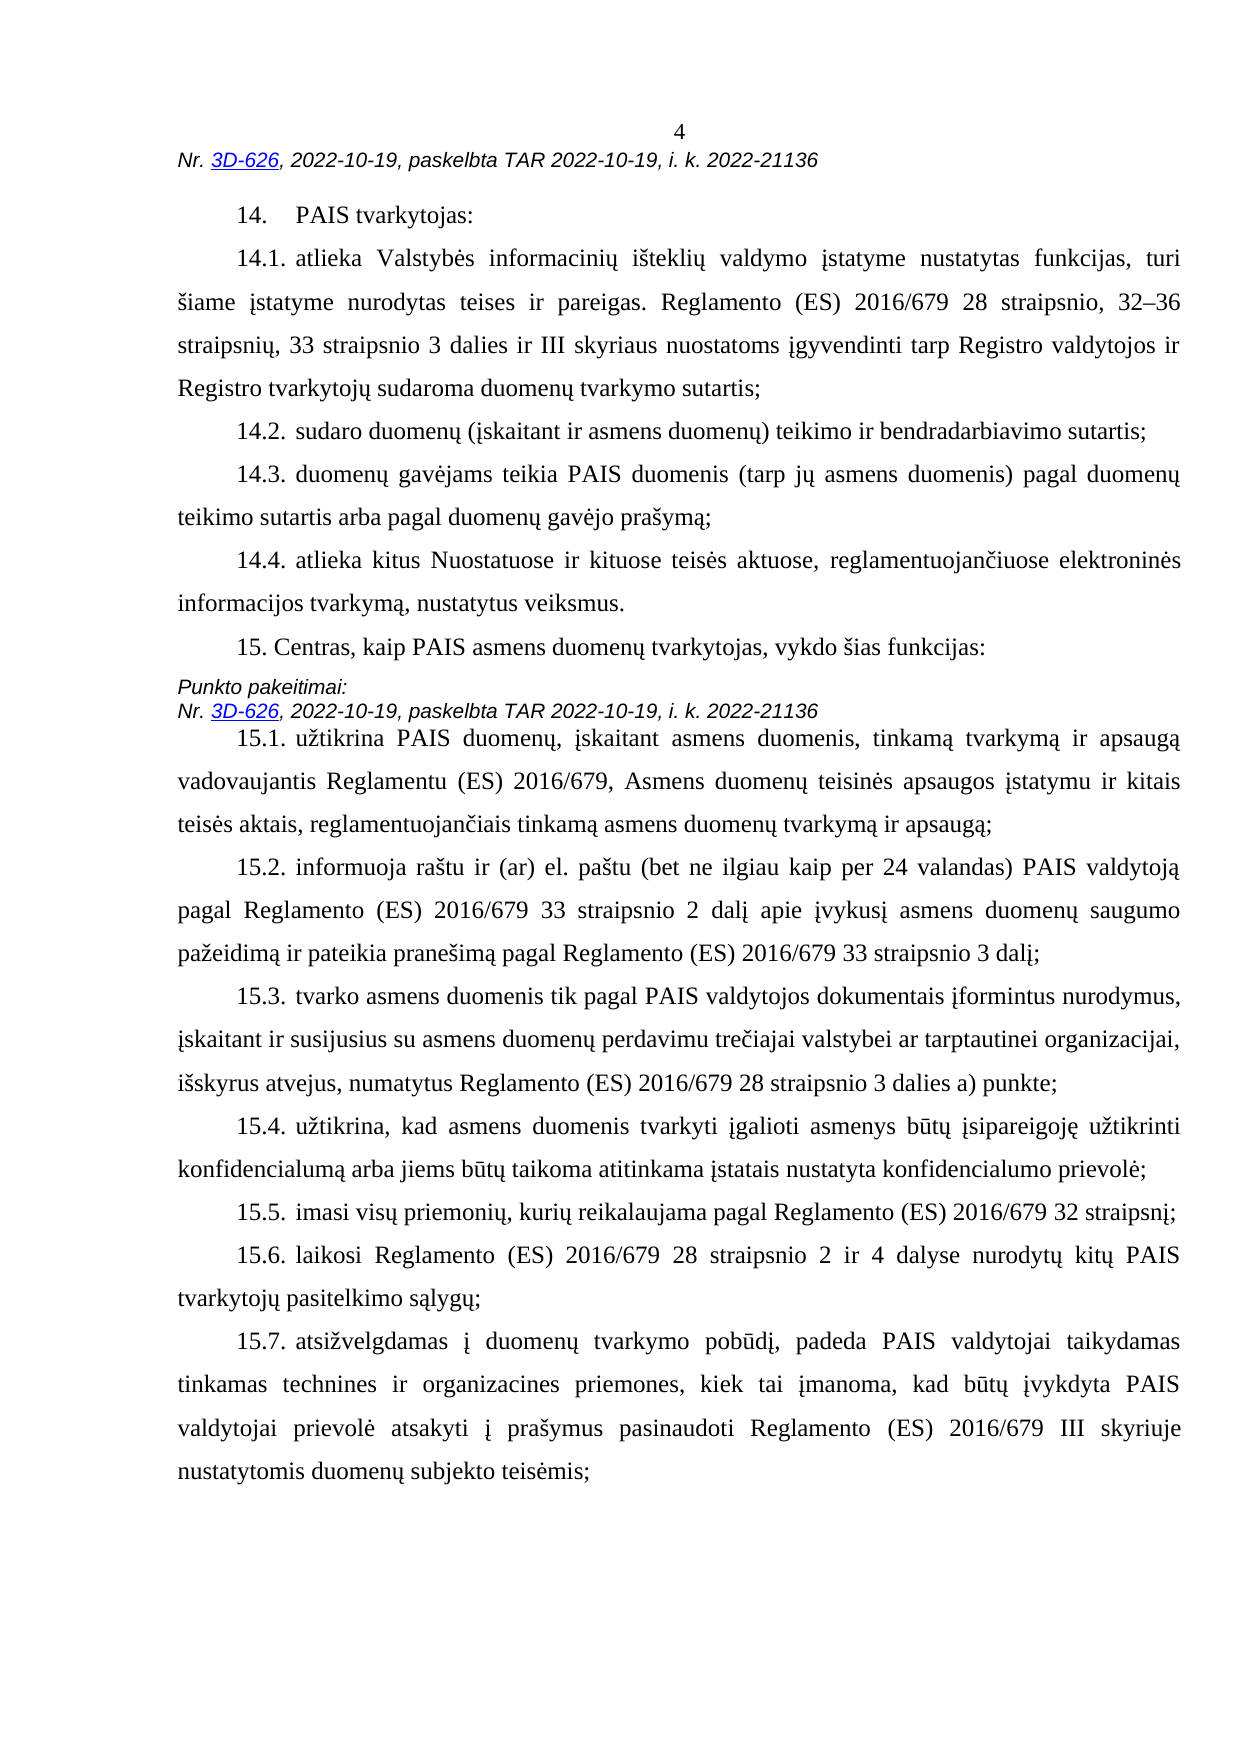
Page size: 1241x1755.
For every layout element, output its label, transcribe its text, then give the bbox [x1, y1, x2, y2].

text Nr. 3D-626, 2022-10-19, paskelbta TAR 2022-10-19, i. k. 2022-21136 [177, 148, 1181, 172]
text 15.3. tvarko asmens duomenis tik pagal PAIS valdytojos dokumentais įformintus nurodymus, įskaitant ir susijusius su asmens duomenų perdavimu trečiajai valstybei ar tarptautinei organizacijai, išskyrus atvejus, numatytus Reglamento (ES) 2016/679 28 straipsnio 3 dalies a) punkte; [177, 981, 1181, 1096]
text Nr. 3D-626, 2022-10-19, paskelbta TAR 2022-10-19, i. k. 2022-21136 [177, 699, 1181, 723]
text 15.4. užtikrina, kad asmens duomenis tvarkyti įgalioti asmenys būtų įsipareigoję užtikrinti konfidencialumą arba jiems būtų taikoma atitinkama įstatais nustatyta konfidencialumo prievolė; [177, 1111, 1181, 1183]
text 14.4. atlieka kitus Nuostatuose ir kituose teisės aktuose, reglamentuojančiuose elektroninės informacijos tvarkymą, nustatytus veiksmus. [177, 545, 1181, 617]
text 15.7. atsižvelgdamas į duomenų tvarkymo pobūdį, padeda PAIS valdytojai taikydamas tinkamas technines ir organizacines priemones, kiek tai įmanoma, kad būtų įvykdyta PAIS valdytojai prievolė atsakyti į prašymus pasinaudoti Reglamento (ES) 2016/679 III skyriuje nustatytomis duomenų subjekto teisėmis; [177, 1326, 1181, 1484]
text 14. PAIS tvarkytojas: [177, 200, 1181, 229]
text 15.1. užtikrina PAIS duomenų, įskaitant asmens duomenis, tinkamą tvarkymą ir apsaugą vadovaujantis Reglamentu (ES) 2016/679, Asmens duomenų teisinės apsaugos įstatymu ir kitais teisės aktais, reglamentuojančiais tinkamą asmens duomenų tvarkymą ir apsaugą; [177, 723, 1181, 838]
text 14.3. duomenų gavėjams teikia PAIS duomenis (tarp jų asmens duomenis) pagal duomenų teikimo sutartis arba pagal duomenų gavėjo prašymą; [177, 459, 1181, 531]
text 14.1. atlieka Valstybės informacinių išteklių valdymo įstatyme nustatytas funkcijas, turi šiame įstatyme nurodytas teises ir pareigas. Reglamento (ES) 2016/679 28 straipsnio, 32–36 straipsnių, 33 straipsnio 3 dalies ir III skyriaus nuostatoms įgyvendinti tarp Registro valdytojos ir Registro tvarkytojų sudaroma duomenų tvarkymo sutartis; [177, 243, 1181, 402]
text 14.2. sudaro duomenų (įskaitant ir asmens duomenų) teikimo ir bendradarbiavimo sutartis; [177, 416, 1181, 445]
text 15. Centras, kaip PAIS asmens duomenų tvarkytojas, vykdo šias funkcijas: [177, 632, 1181, 660]
text 15.2. informuoja raštu ir (ar) el. paštu (bet ne ilgiau kaip per 24 valandas) PAIS valdytoją pagal Reglamento (ES) 2016/679 33 straipsnio 2 dalį apie įvykusį asmens duomenų saugumo pažeidimą ir pateikia pranešimą pagal Reglamento (ES) 2016/679 33 straipsnio 3 dalį; [177, 852, 1181, 967]
text 15.5. imasi visų priemonių, kurių reikalaujama pagal Reglamento (ES) 2016/679 32 straipsnį; [177, 1197, 1181, 1226]
text Punkto pakeitimai: [177, 675, 1181, 699]
text 15.6. laikosi Reglamento (ES) 2016/679 28 straipsnio 2 ir 4 dalyse nurodytų kitų PAIS tvarkytojų pasitelkimo sąlygų; [177, 1240, 1181, 1312]
